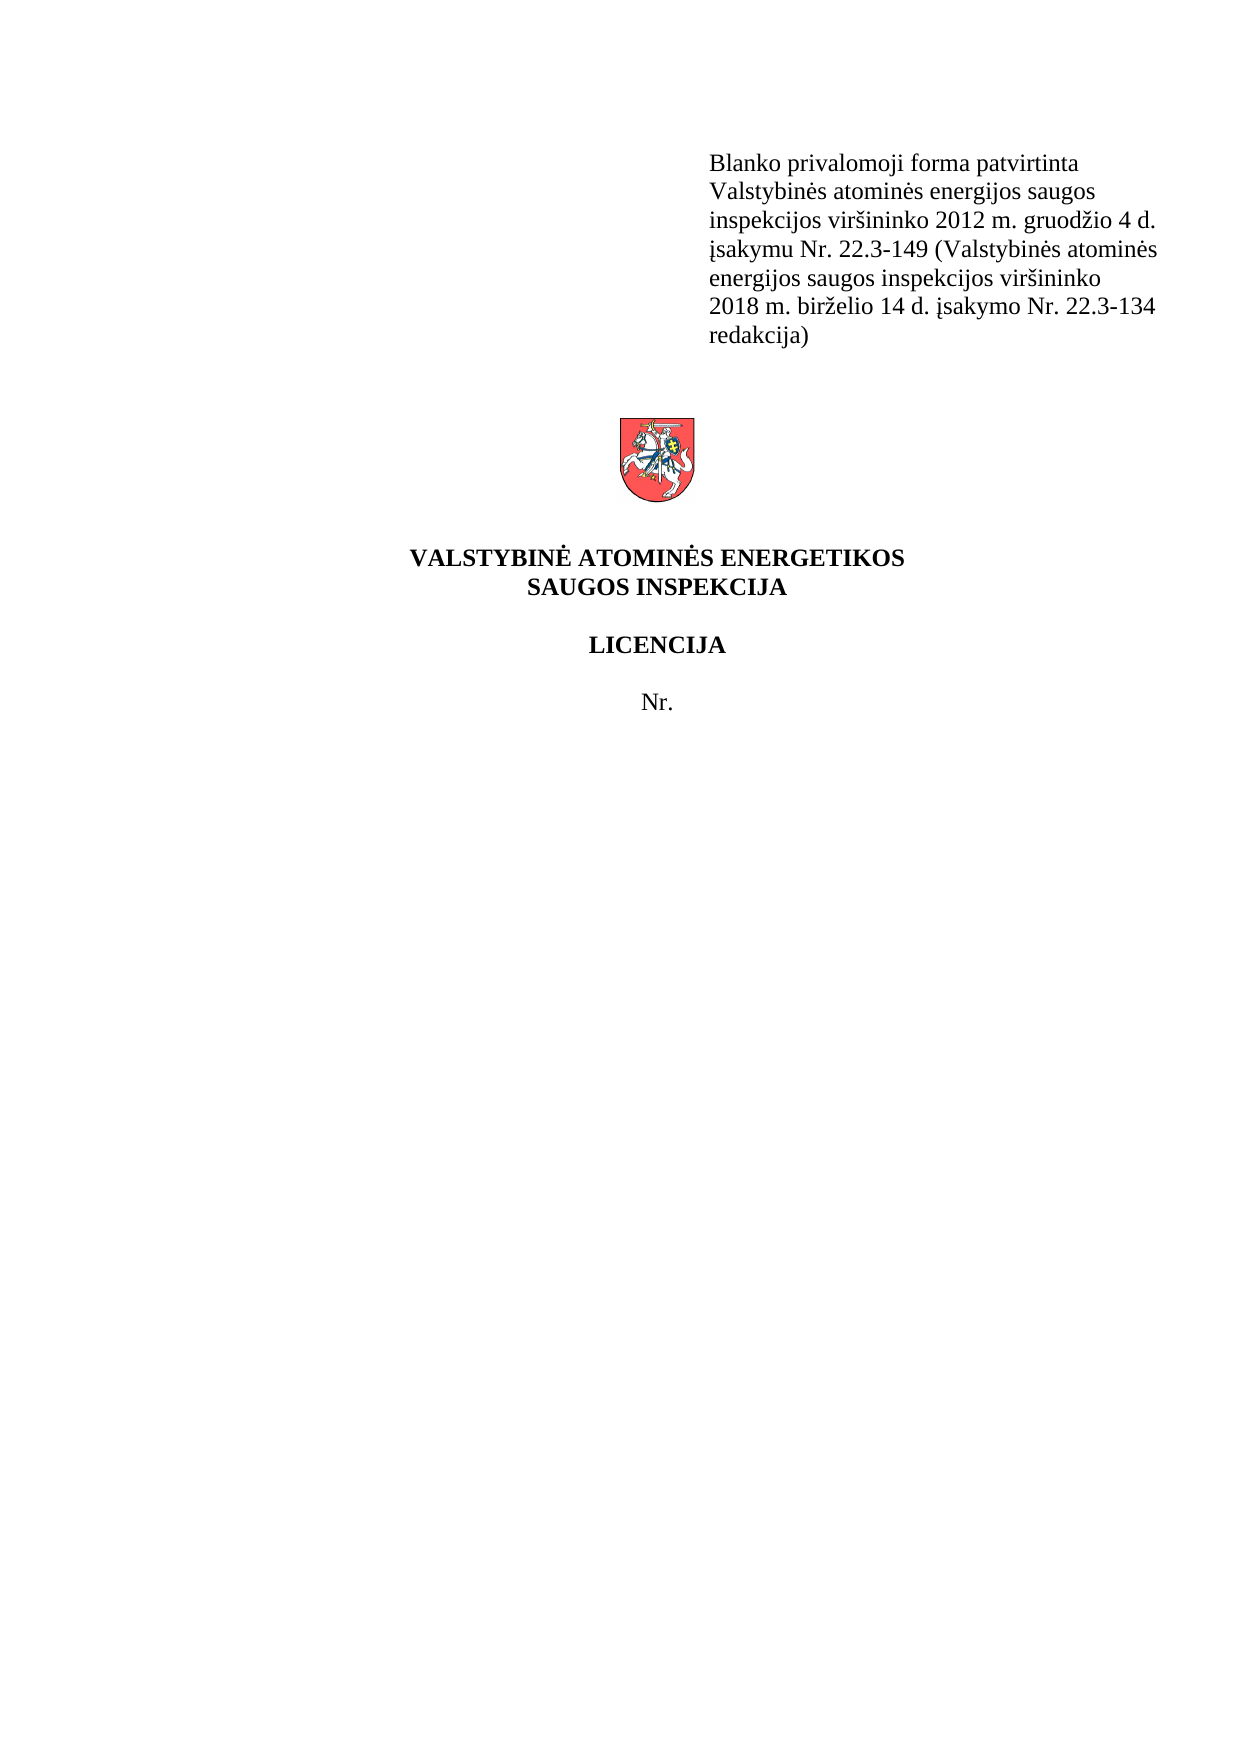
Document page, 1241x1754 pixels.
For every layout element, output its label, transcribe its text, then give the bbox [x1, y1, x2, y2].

text SAUGOS INSPEKCIJA [148, 572, 1167, 601]
text VALSTYBINĖ ATOMINĖS ENERGETIKOS [148, 543, 1167, 572]
text Valstybinės atominės energijos saugos inspekcijos viršininko 2012 m. gruodžio 4 d. įsakymu Nr. 22.3-149 (Valstybinės atominės energijos saugos inspekcijos viršininko 2018 m. birželio 14 d. įsakymo Nr. 22.3-134 redakcija) [709, 176, 1167, 349]
text LICENCIJA [148, 630, 1167, 658]
text Nr. [148, 687, 1167, 716]
text Blanko privalomoji forma patvirtinta [709, 148, 1167, 176]
